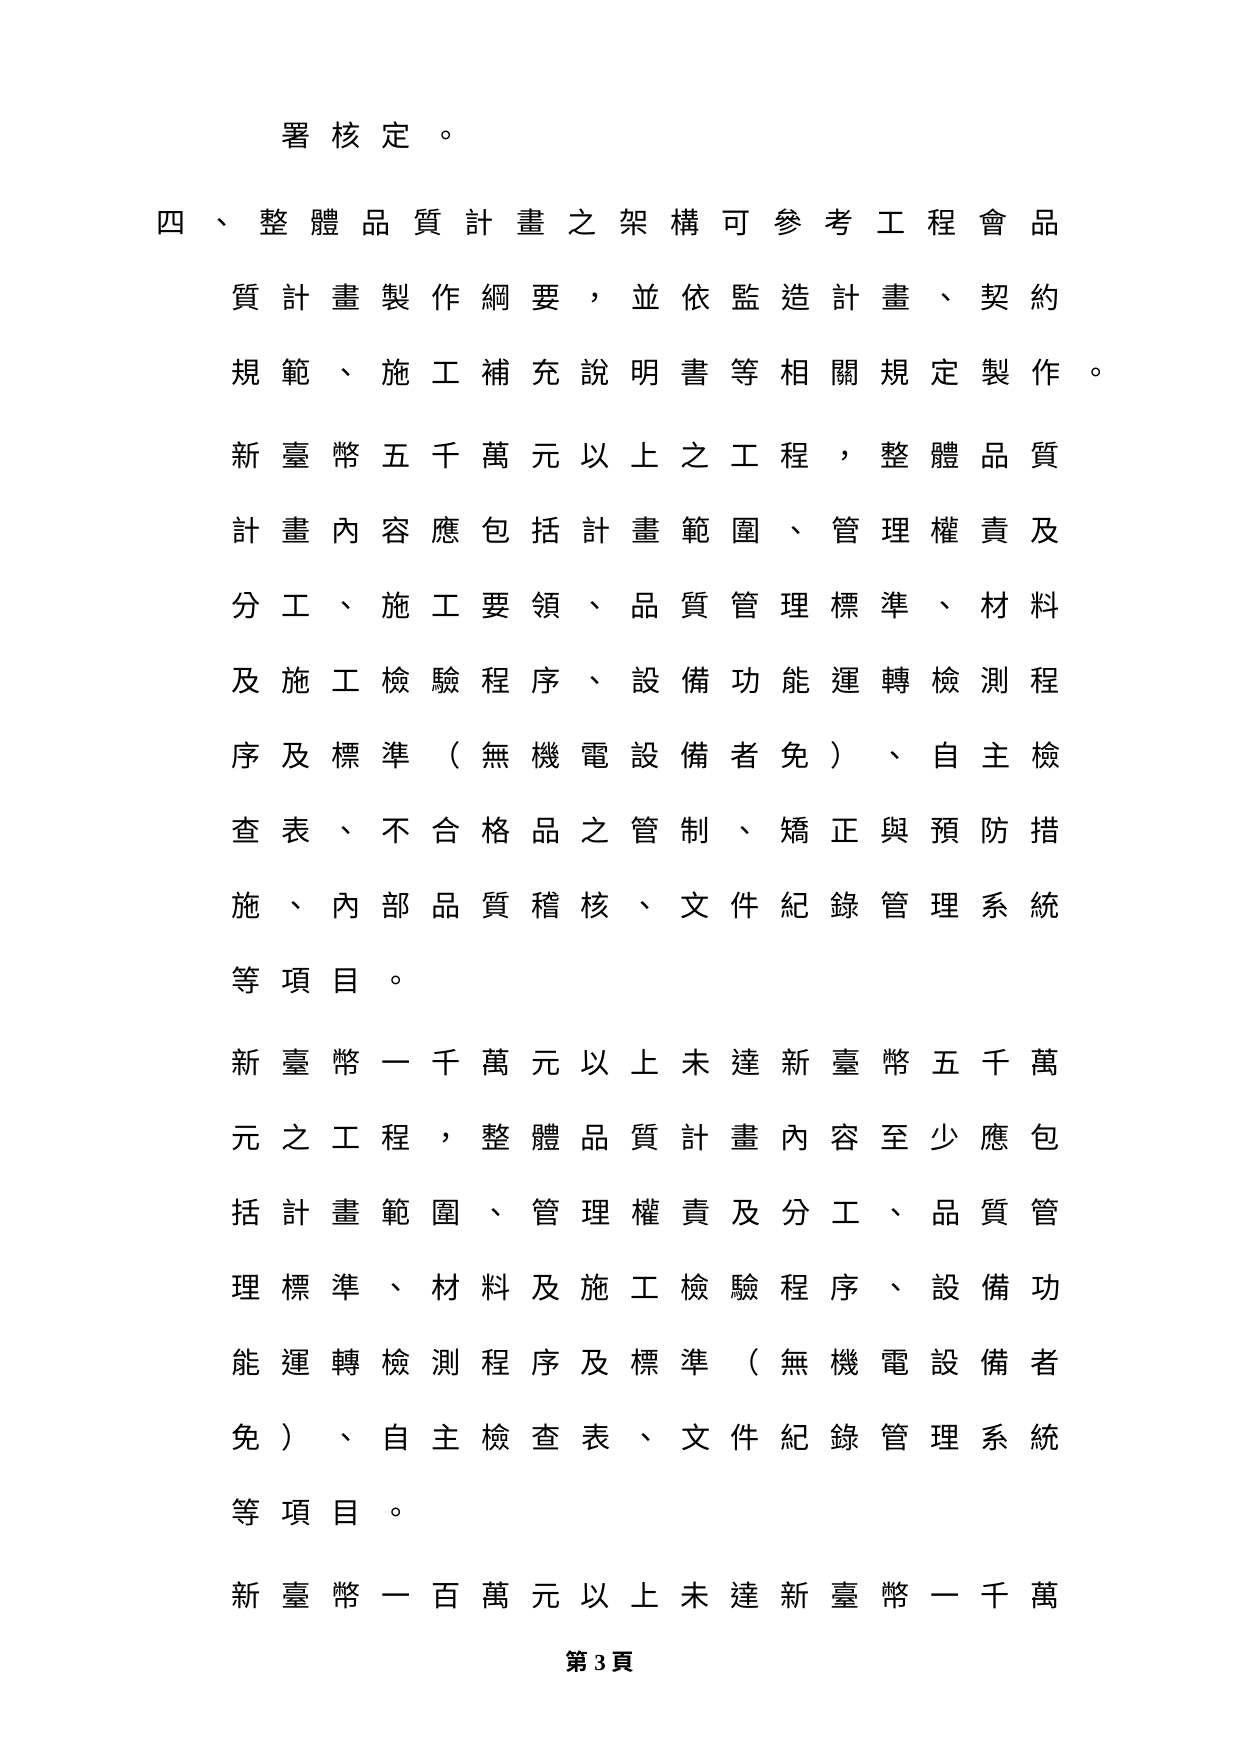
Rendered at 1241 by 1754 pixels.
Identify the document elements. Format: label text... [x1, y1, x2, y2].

text 四、整體品質計畫之架構可參考工程會品質計畫製作綱要，並依監造計畫、契約規範、施工補充說明書等相關規定製作。 [156, 184, 1081, 409]
text 新臺幣五千萬元以上之工程，整體品質計畫內容應包括計畫範圍、管理權責及分工、施工要領、品質管理標準、材料及施工檢驗程序、設備功能運轉檢測程序及標準（無機電設備者免）、自主檢查表、不合格品之管制、矯正與預防措施、內部品質稽核、文件紀錄管理系統等項目。 [212, 416, 1081, 1016]
text 新臺幣一千萬元以上未達新臺幣五千萬元之工程，整體品質計畫內容至少應包括計畫範圍、管理權責及分工、品質管理標準、材料及施工檢驗程序、設備功能運轉檢測程序及標準（無機電設備者免）、自主檢查表、文件紀錄管理系統等項目。 [212, 1024, 1081, 1549]
text (四) 執行機關訂約工程由執行機關核定；本署訂約工程，由執行機關審查後送署核定。 [212, 96, 1081, 171]
text 新臺幣一百萬元以上未達新臺幣一千萬元之工程，其整體品質計畫內容至少應包括管理權責及分工、材料及施工檢驗程序、設備功能運轉檢測程序及標準（無機電設備者免）、自主檢查表等項目。未達新臺幣一千萬元之工程僅需提送整體品質計畫。 [212, 1556, 1081, 1631]
